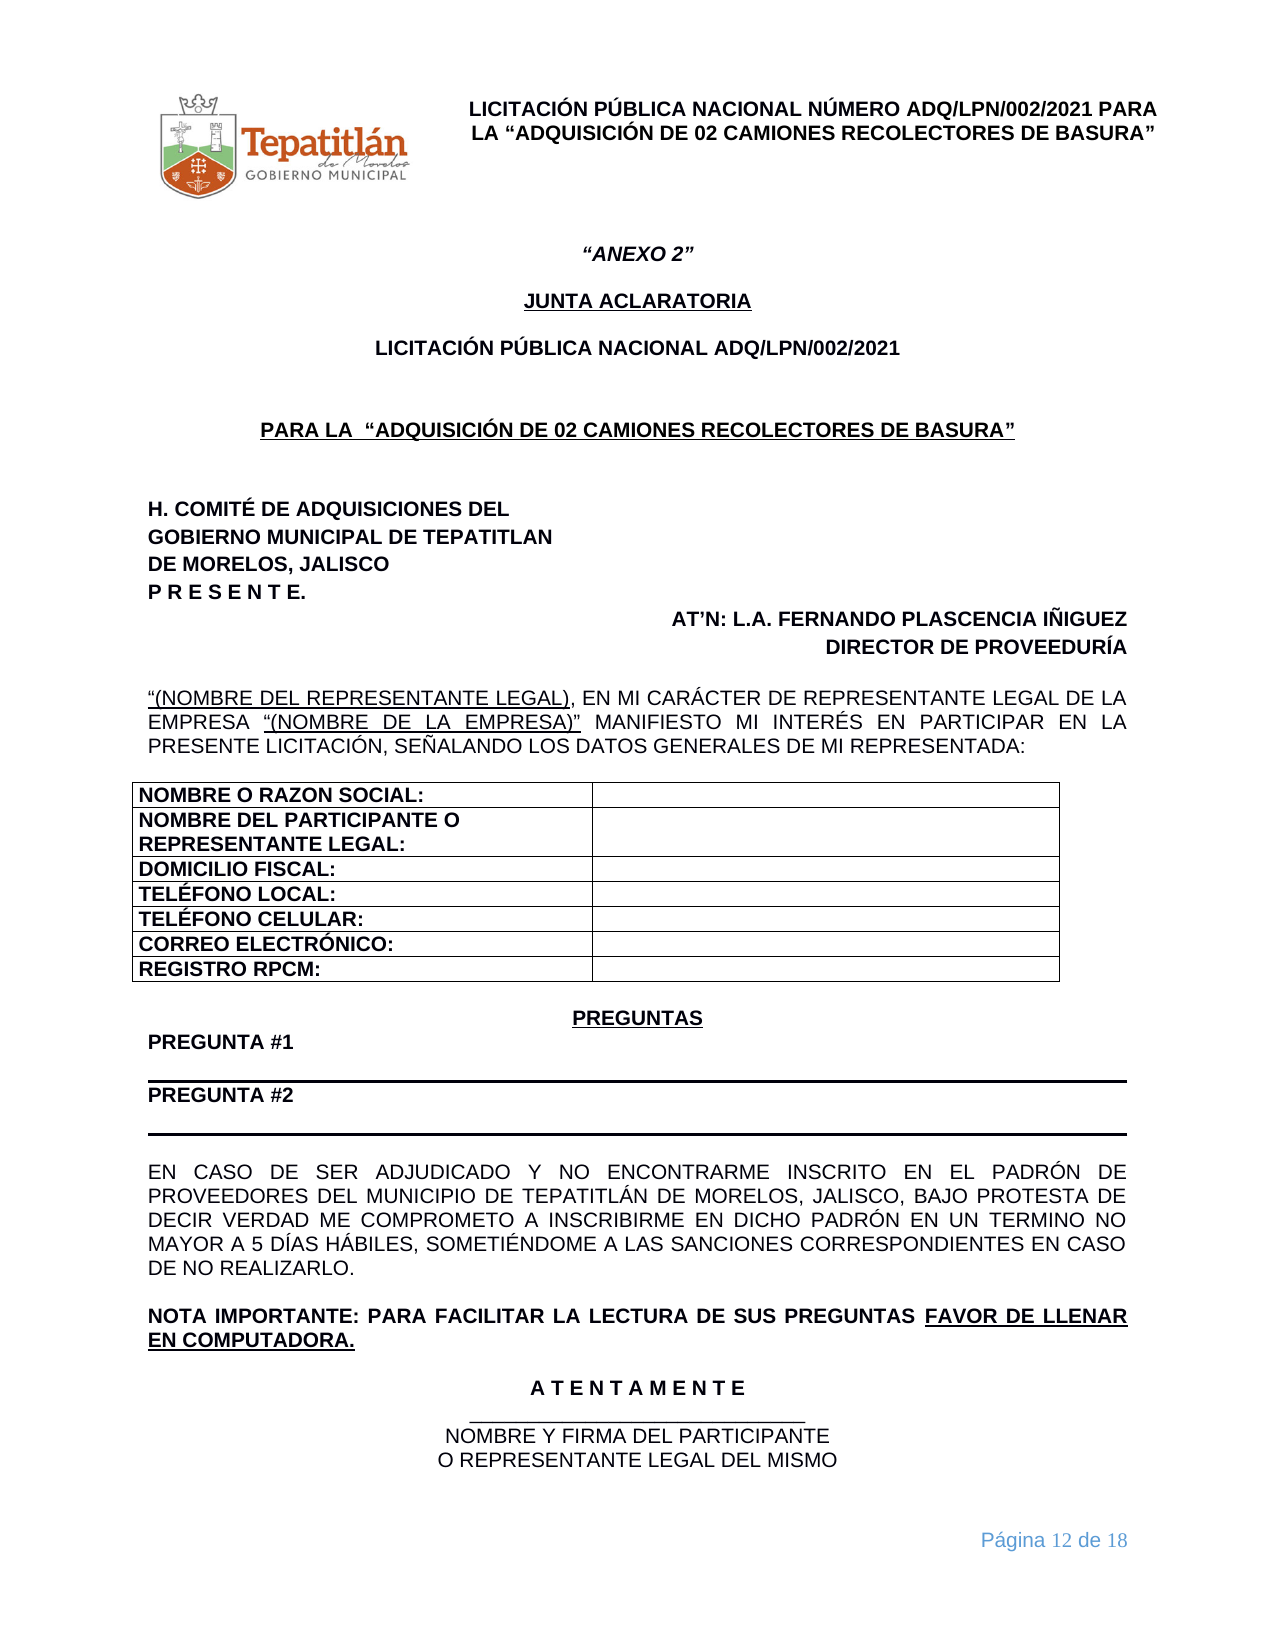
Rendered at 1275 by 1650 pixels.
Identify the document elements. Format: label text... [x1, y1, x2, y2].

text PREGUNTAS [148, 1006, 1127, 1030]
table_cell [593, 957, 1059, 981]
text P R E S E N T E. [148, 579, 1127, 603]
text H. COMITÉ DE ADQUISICIONES DEL [148, 497, 1127, 521]
table_cell DOMICILIO FISCAL: [133, 857, 592, 881]
table_header NOMBRE O RAZON SOCIAL: [133, 783, 592, 807]
text PARA LA “ADQUISICIÓN DE 02 CAMIONES RECOLECTORES DE BASURA” [148, 418, 1127, 442]
table_header [593, 783, 1059, 807]
table_cell TELÉFONO CELULAR: [133, 907, 592, 931]
text PREGUNTA #1 [148, 1030, 1127, 1054]
text “(NOMBRE DEL REPRESENTANTE LEGAL), EN MI CARÁCTER DE REPRESENTANTE LEGAL DE LA EMPRESA “(NOMBRE DE LA EMPRESA)” MANIFIESTO MI INTERÉS EN PARTICIPAR EN LA PRESENTE LICITACIÓN, SEÑALANDO LOS DATOS GENERALES DE MI REPRESENTADA: [148, 686, 1127, 758]
text AT’N: L.A. FERNANDO PLASCENCIA IÑIGUEZ [148, 607, 1127, 631]
table_cell [593, 857, 1059, 881]
text _____________________________ [148, 1399, 1127, 1423]
text DE MORELOS, JALISCO [148, 552, 1127, 576]
table_cell [593, 932, 1059, 956]
text JUNTA ACLARATORIA [148, 289, 1127, 313]
table_cell [593, 907, 1059, 931]
table_cell CORREO ELECTRÓNICO: [133, 932, 592, 956]
text GOBIERNO MUNICIPAL DE TEPATITLAN [148, 524, 1127, 548]
text NOMBRE Y FIRMA DEL PARTICIPANTE [148, 1423, 1127, 1447]
text “ANEXO 2” [148, 241, 1127, 265]
text DIRECTOR DE PROVEEDURÍA [148, 634, 1127, 658]
text EN CASO DE SER ADJUDICADO Y NO ENCONTRARME INSCRITO EN EL PADRÓN DE PROVEEDORES DEL MUNICIPIO DE TEPATITLÁN DE MORELOS, JALISCO, BAJO PROTESTA DE DECIR VERDAD ME COMPROMETO A INSCRIBIRME EN DICHO PADRÓN EN UN TERMINO NO MAYOR A 5 DÍAS HÁBILES, SOMETIÉNDOME A LAS SANCIONES CORRESPONDIENTES EN CASO DE NO REALIZARLO. [148, 1160, 1127, 1280]
text A T E N T A M E N T E [148, 1376, 1127, 1399]
table_cell [593, 808, 1059, 856]
table_cell TELÉFONO LOCAL: [133, 882, 592, 906]
text PREGUNTA #2 [148, 1083, 1127, 1107]
text NOTA IMPORTANTE: PARA FACILITAR LA LECTURA DE SUS PREGUNTAS FAVOR DE LLENAR EN COMPUTADORA. [148, 1304, 1127, 1352]
table_cell REGISTRO RPCM: [133, 957, 592, 981]
table_cell [593, 882, 1059, 906]
text LICITACIÓN PÚBLICA NACIONAL ADQ/LPN/002/2021 [148, 336, 1127, 360]
table_cell NOMBRE DEL PARTICIPANTE O REPRESENTANTE LEGAL: [133, 808, 592, 856]
picture [148, 93, 426, 208]
text O REPRESENTANTE LEGAL DEL MISMO [148, 1447, 1127, 1471]
